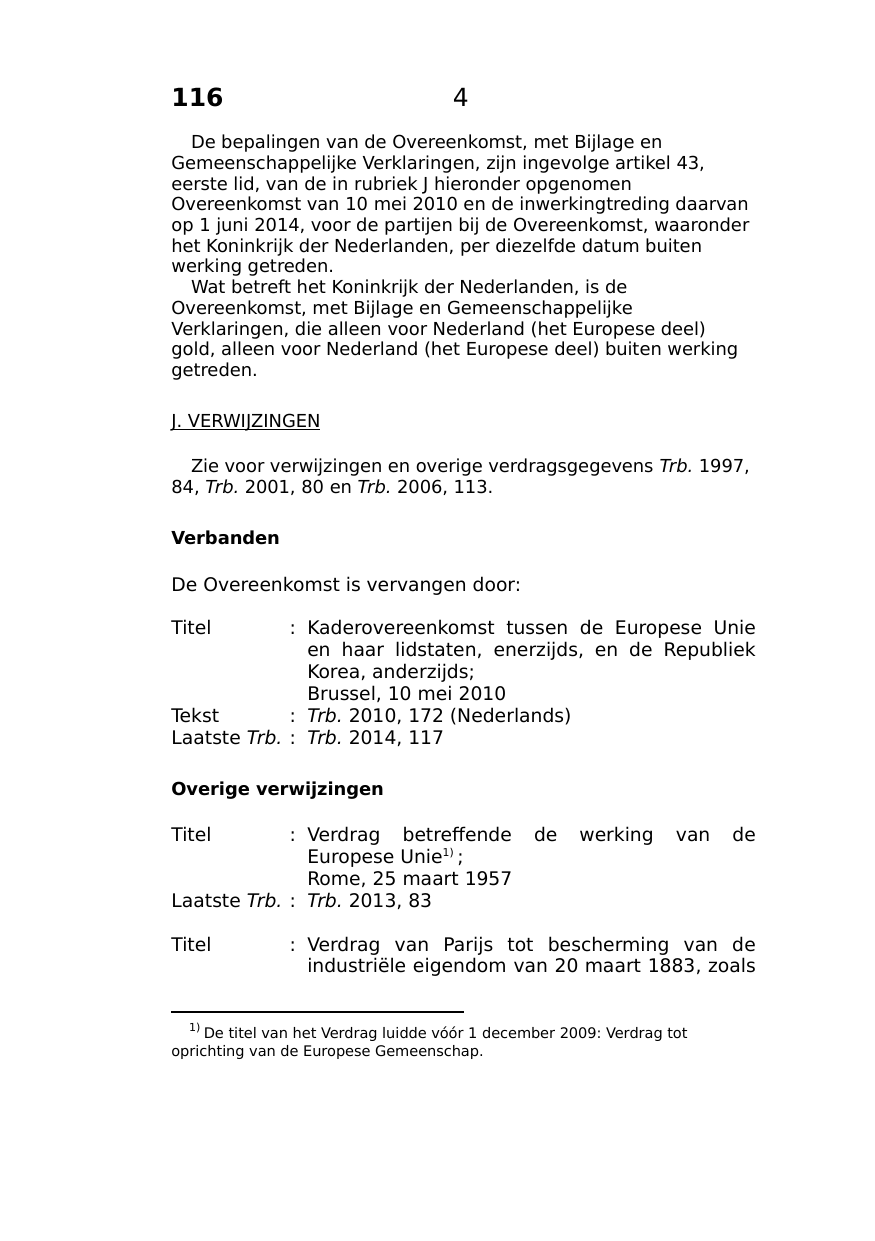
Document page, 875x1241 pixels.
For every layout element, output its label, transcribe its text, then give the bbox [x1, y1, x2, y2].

table_cell Titel [171, 934, 289, 977]
table_cell Trb. 2013, 83 [307, 890, 756, 912]
table_cell [307, 912, 756, 934]
table_header : [289, 824, 307, 890]
table_cell Titel [171, 617, 289, 705]
table_cell Laatste Trb. [171, 727, 289, 748]
table_cell [289, 595, 307, 617]
table_cell [171, 912, 289, 934]
table_header Titel [171, 824, 289, 890]
table_header Verdrag betreffende de werking van de Europese Unie; Rome, 25 maart 1957 [307, 824, 756, 890]
table_cell Tekst [171, 705, 289, 727]
text Wat betreft het Koninkrijk der Nederlanden, is de Overeenkomst, met Bijlage en Gemeenschappelijke Verklaringen, die alleen voor Nederland (het Europese deel) gold, alleen voor Nederland (het Europese deel) buiten werking getreden. [171, 277, 756, 381]
table_cell : [289, 934, 307, 977]
table_cell Verdrag van Parijs tot bescherming van de industriële eigendom van 20 maart 1883, zoals [307, 934, 756, 977]
table_cell Trb. 2014, 117 [307, 727, 756, 748]
text De bepalingen van de Overeenkomst, met Bijlage en Gemeenschappelijke Verklaringen, zijn ingevolge artikel 43, eerste lid, van de in rubriek J hieronder opgenomen Overeenkomst van 10 mei 2010 en de inwerkingtreding daarvan op 1 juni 2014, voor de partijen bij de Overeenkomst, waaronder het Koninkrijk der Nederlanden, per diezelfde datum buiten werking getreden. [171, 132, 756, 277]
table_cell Trb. 2010, 172 (Nederlands) [307, 705, 756, 727]
table_cell [171, 595, 289, 617]
table_cell : [289, 727, 307, 748]
table_cell : [289, 705, 307, 727]
table_cell [307, 595, 756, 617]
table_cell [289, 912, 307, 934]
text Zie voor verwijzingen en overige verdragsgegevens Trb. 1997, 84, Trb. 2001, 80 en Trb. 2006, 113. [171, 456, 756, 498]
table_cell : [289, 617, 307, 705]
table_header De Overeenkomst is vervangen door: [171, 574, 756, 595]
subtitle J. VERWIJZINGEN [171, 411, 756, 431]
subtitle Verbanden [171, 528, 756, 548]
table_cell : [289, 890, 307, 912]
table_cell Laatste Trb. [171, 890, 289, 912]
table_cell Kaderovereenkomst tussen de Europese Unie en haar lidstaten, enerzijds, en de Republiek Korea, anderzijds; Brussel, 10 mei 2010 [307, 617, 756, 705]
subtitle Overige verwijzingen [171, 778, 756, 799]
